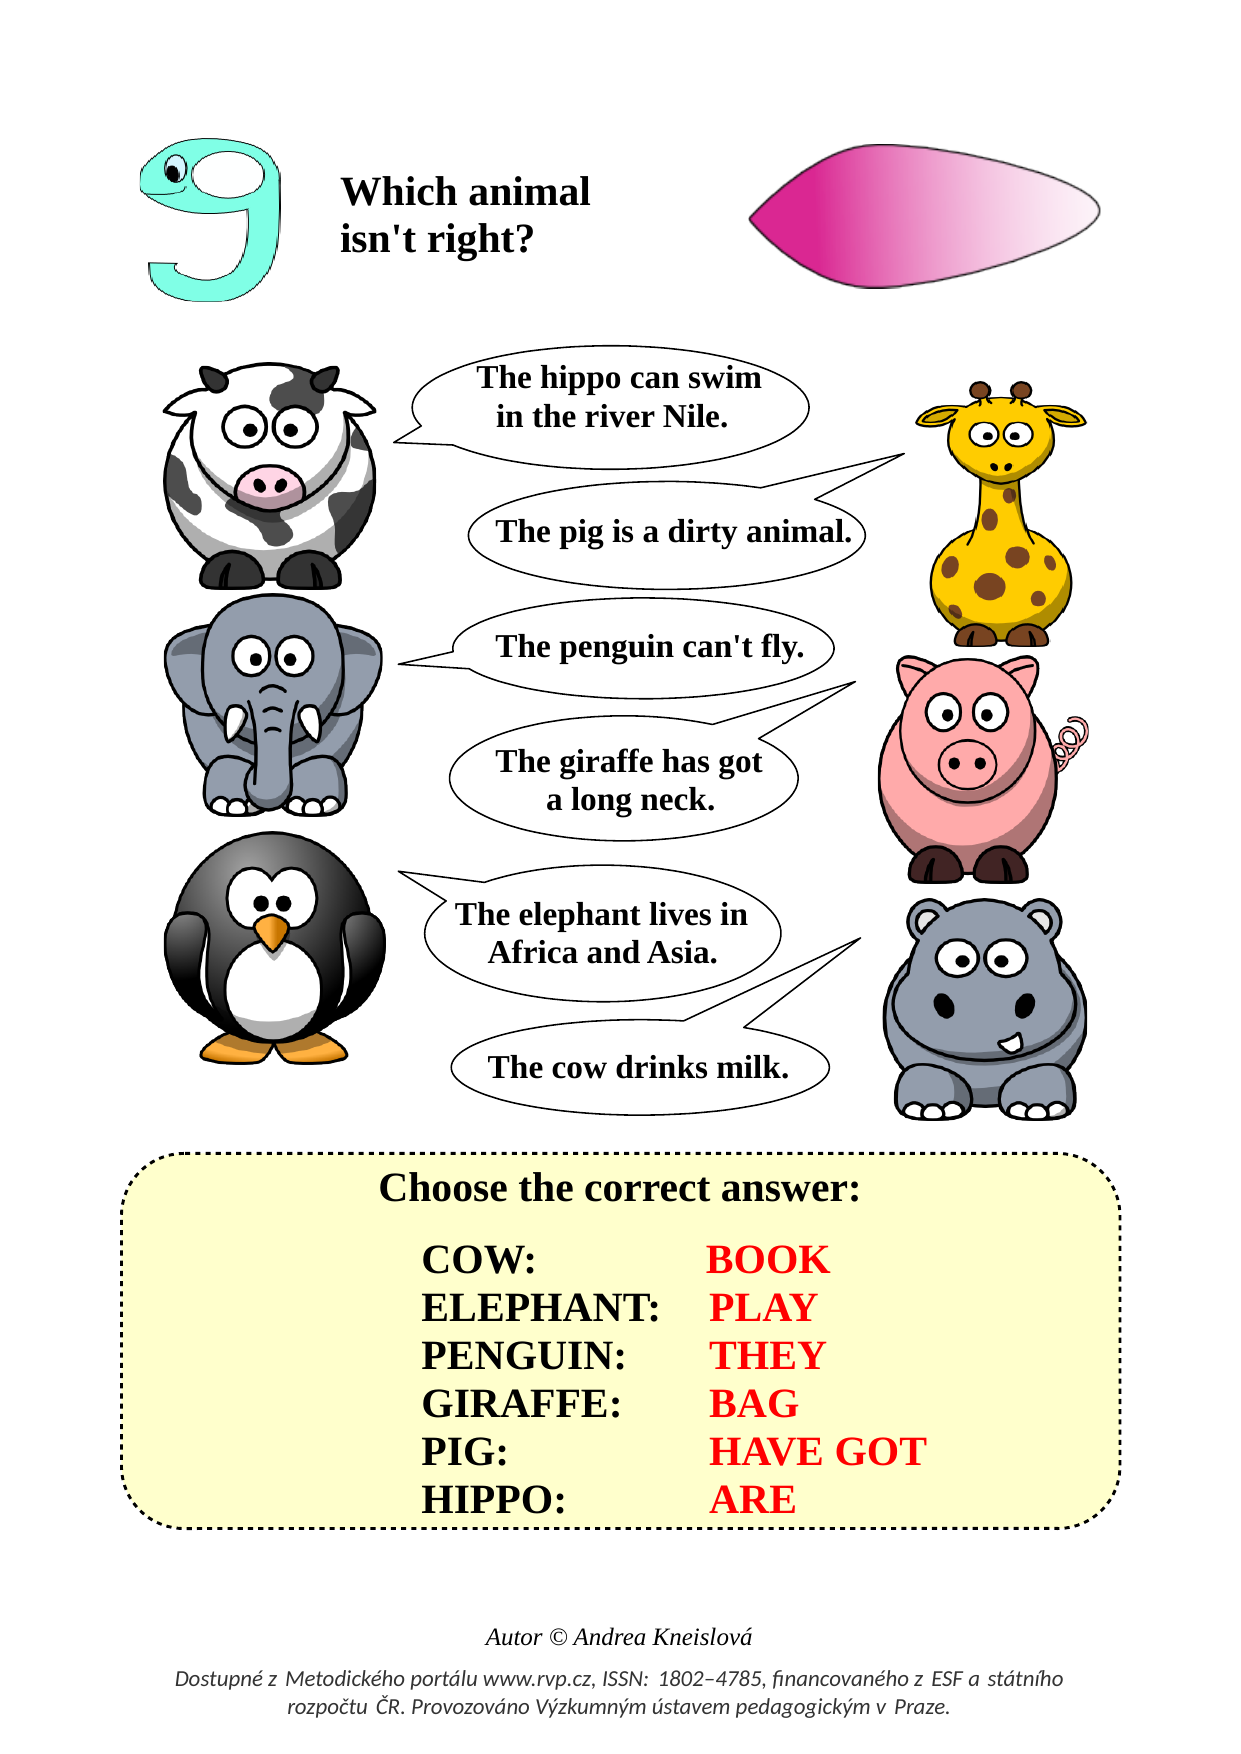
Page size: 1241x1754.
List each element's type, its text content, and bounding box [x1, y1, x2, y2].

text The giraffe has got [384, 741, 480, 779]
text The elephant lives in [118, 894, 162, 933]
text The pig is a dirty animal. [378, 511, 486, 549]
text in the river Nile. [378, 396, 419, 434]
text [118, 166, 138, 214]
text The penguin can't fly. [118, 626, 162, 664]
picture [915, 381, 1088, 647]
text a long neck. [1090, 779, 1122, 818]
text The cow drinks milk. [1089, 1048, 1122, 1086]
text [1102, 166, 1122, 214]
text in the river Nile. [1089, 396, 1122, 434]
text The elephant lives in [387, 894, 443, 933]
text Which animal [282, 166, 747, 214]
text Africa and Asia. [387, 933, 450, 971]
text [118, 214, 138, 262]
text isn't right? [282, 214, 747, 262]
picture [162, 362, 377, 590]
text The pig is a dirty animal. [848, 511, 914, 549]
text HIPPO: ARE [1090, 1474, 1122, 1522]
text The pig is a dirty animal. [118, 511, 161, 549]
text a long neck. [118, 779, 162, 818]
picture [882, 898, 1088, 1121]
picture [139, 138, 281, 302]
text The giraffe has got [1090, 741, 1122, 779]
picture [877, 655, 1089, 884]
text The giraffe has got [118, 741, 162, 779]
text Choose the correct answer: [1095, 1163, 1122, 1208]
text in the river Nile. [793, 396, 914, 434]
text The pig is a dirty animal. [1089, 511, 1122, 549]
text The cow drinks milk. [817, 1048, 881, 1086]
text Choose the correct answer: [118, 1163, 149, 1211]
text a long neck. [384, 779, 485, 818]
text The hippo can swim [737, 358, 1122, 396]
text Africa and Asia. [118, 933, 162, 971]
text The elephant lives in [752, 894, 1122, 933]
text The penguin can't fly. [384, 626, 469, 664]
text The cow drinks milk. [118, 1048, 464, 1086]
text Africa and Asia. [755, 933, 881, 971]
text Africa and Asia. [1089, 933, 1122, 971]
text The penguin can't fly. [818, 626, 1122, 664]
text in the river Nile. [118, 396, 161, 434]
text The hippo can swim [118, 358, 484, 396]
text HIPPO: ARE [118, 1474, 151, 1522]
text The giraffe has got [768, 741, 876, 779]
picture [748, 144, 1101, 289]
text [1102, 214, 1122, 262]
picture [163, 593, 383, 817]
text a long neck. [763, 779, 876, 818]
picture [163, 831, 386, 1065]
